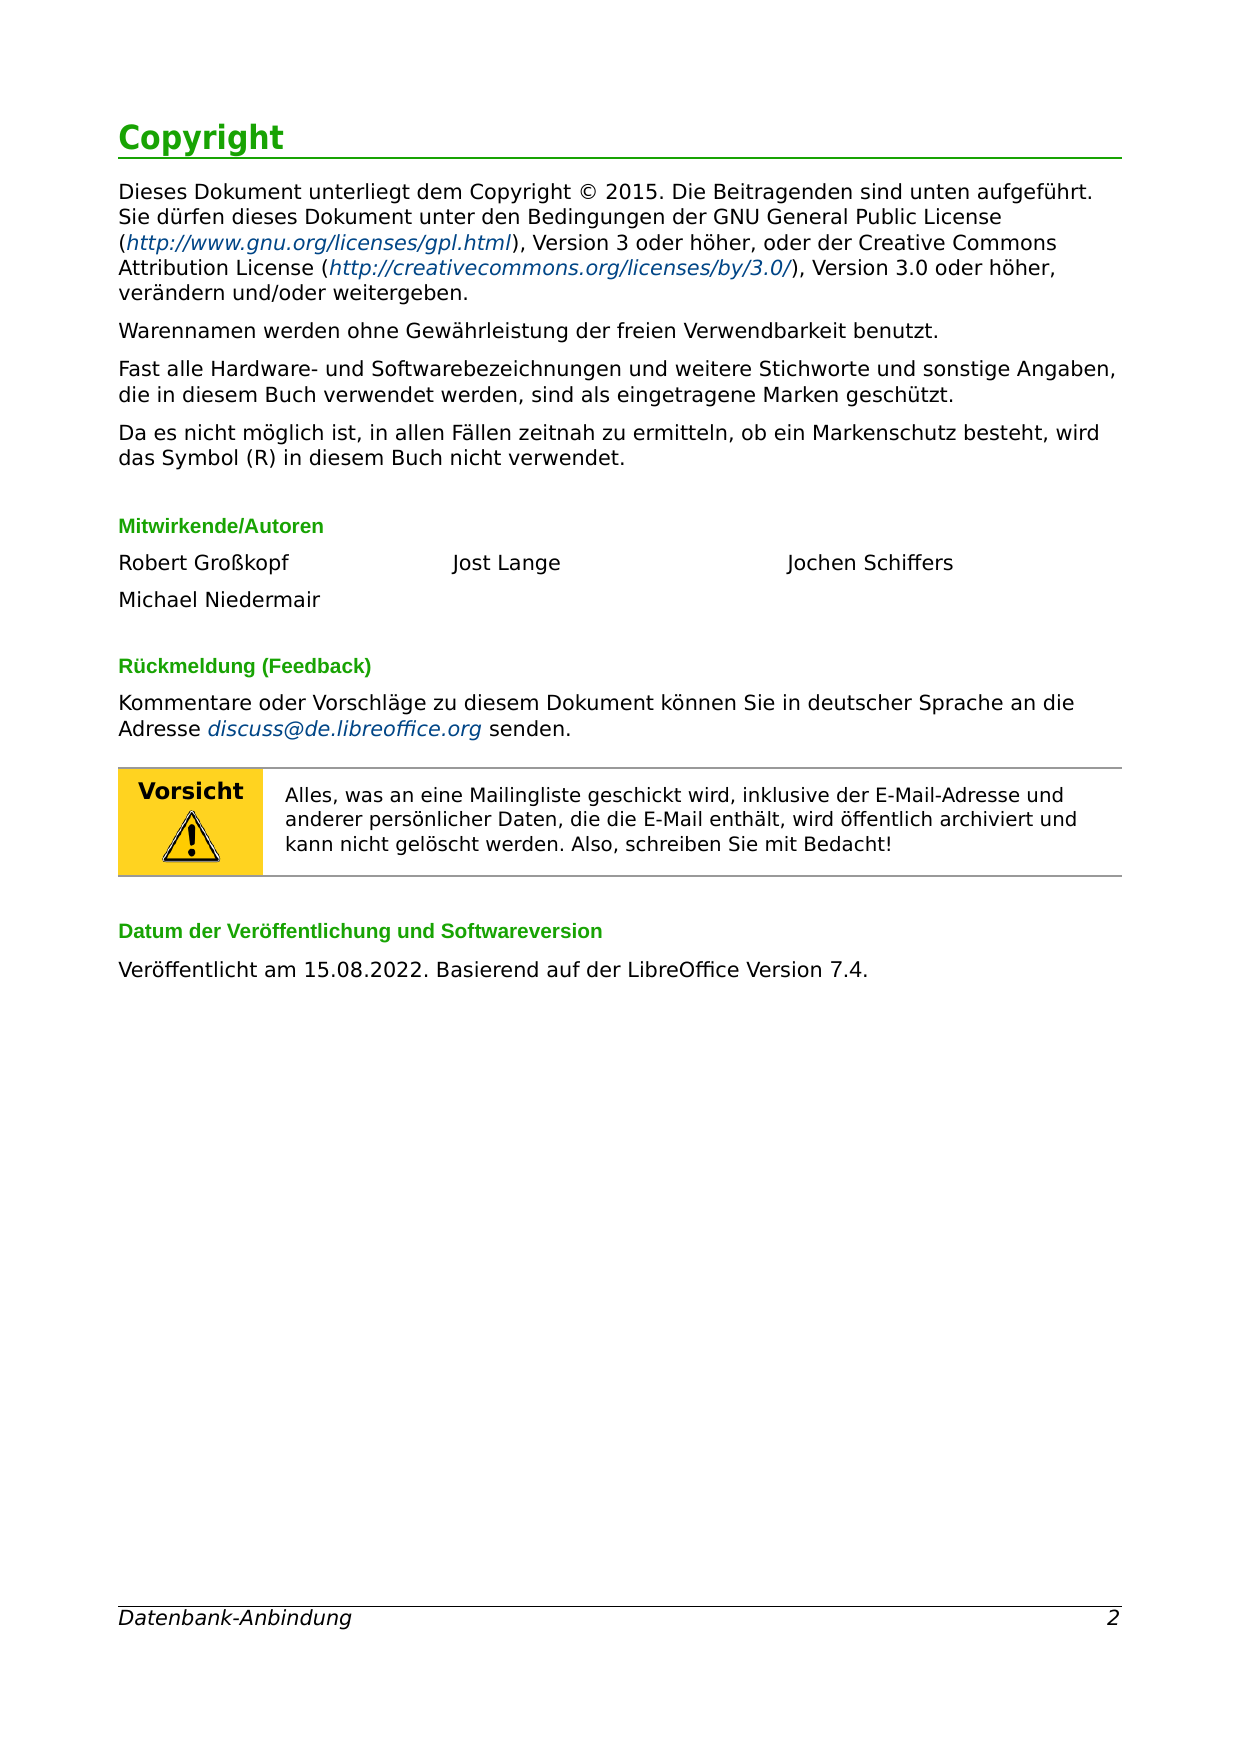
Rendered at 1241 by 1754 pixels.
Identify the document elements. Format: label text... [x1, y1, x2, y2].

picture [158, 806, 224, 866]
text Copyright [118, 118, 1122, 157]
text Veröffentlicht am 15.08.2022. Basierend auf der LibreOffice Version 7.4. [118, 956, 1122, 983]
table_cell [787, 588, 1122, 624]
text Rückmeldung (Feedback) [118, 654, 1122, 678]
table_cell [453, 588, 787, 624]
table_header Alles, was an eine Mailingliste geschickt wird, inklusive der E-Mail-Adresse und anderer persönlicher Daten, die die E-Mail enthält, wird öffentlich archiviert und kann nicht gelöscht werden. Also, schreiben Sie mit Bedacht! [264, 769, 1122, 875]
text Datum der Veröffentlichung und Softwareversion [118, 919, 1122, 943]
text Mitwirkende/Autoren [118, 513, 1122, 537]
table_header Robert Großkopf [118, 551, 453, 588]
table_cell Michael Niedermair [118, 588, 453, 624]
table_header Jochen Schiffers [787, 551, 1122, 588]
text Fast alle Hardware- und Softwarebezeichnungen und weitere Stichworte und sonstige Angaben, die in diesem Buch verwendet werden, sind als eingetragene Marken geschützt. [118, 357, 1122, 407]
table_header Vorsicht [118, 769, 263, 875]
text Warennamen werden ohne Gewährleistung der freien Verwendbarkeit benutzt. [118, 319, 1122, 344]
text Kommentare oder Vorschläge zu diesem Dokument können Sie in deutscher Sprache an die Adresse discuss@de.libreoffice.org senden. [118, 691, 1122, 741]
text Da es nicht möglich ist, in allen Fällen zeitnah zu ermitteln, ob ein Markenschutz besteht, wird das Symbol (R) in diesem Buch nicht verwendet. [118, 421, 1122, 470]
text Dieses Dokument unterliegt dem Copyright © 2015. Die Beitragenden sind unten aufgeführt. Sie dürfen dieses Dokument unter den Bedingungen der GNU General Public License (http://www.­gnu.org/licenses/gpl.html), Version 3 oder höher, oder der Creative Commons Attribution License (http://creativecommons.org/licenses/by/3.0/), Version 3.0 oder höher, verändern und/oder weitergeben. [118, 180, 1122, 306]
table_header Jost Lange [453, 551, 787, 588]
